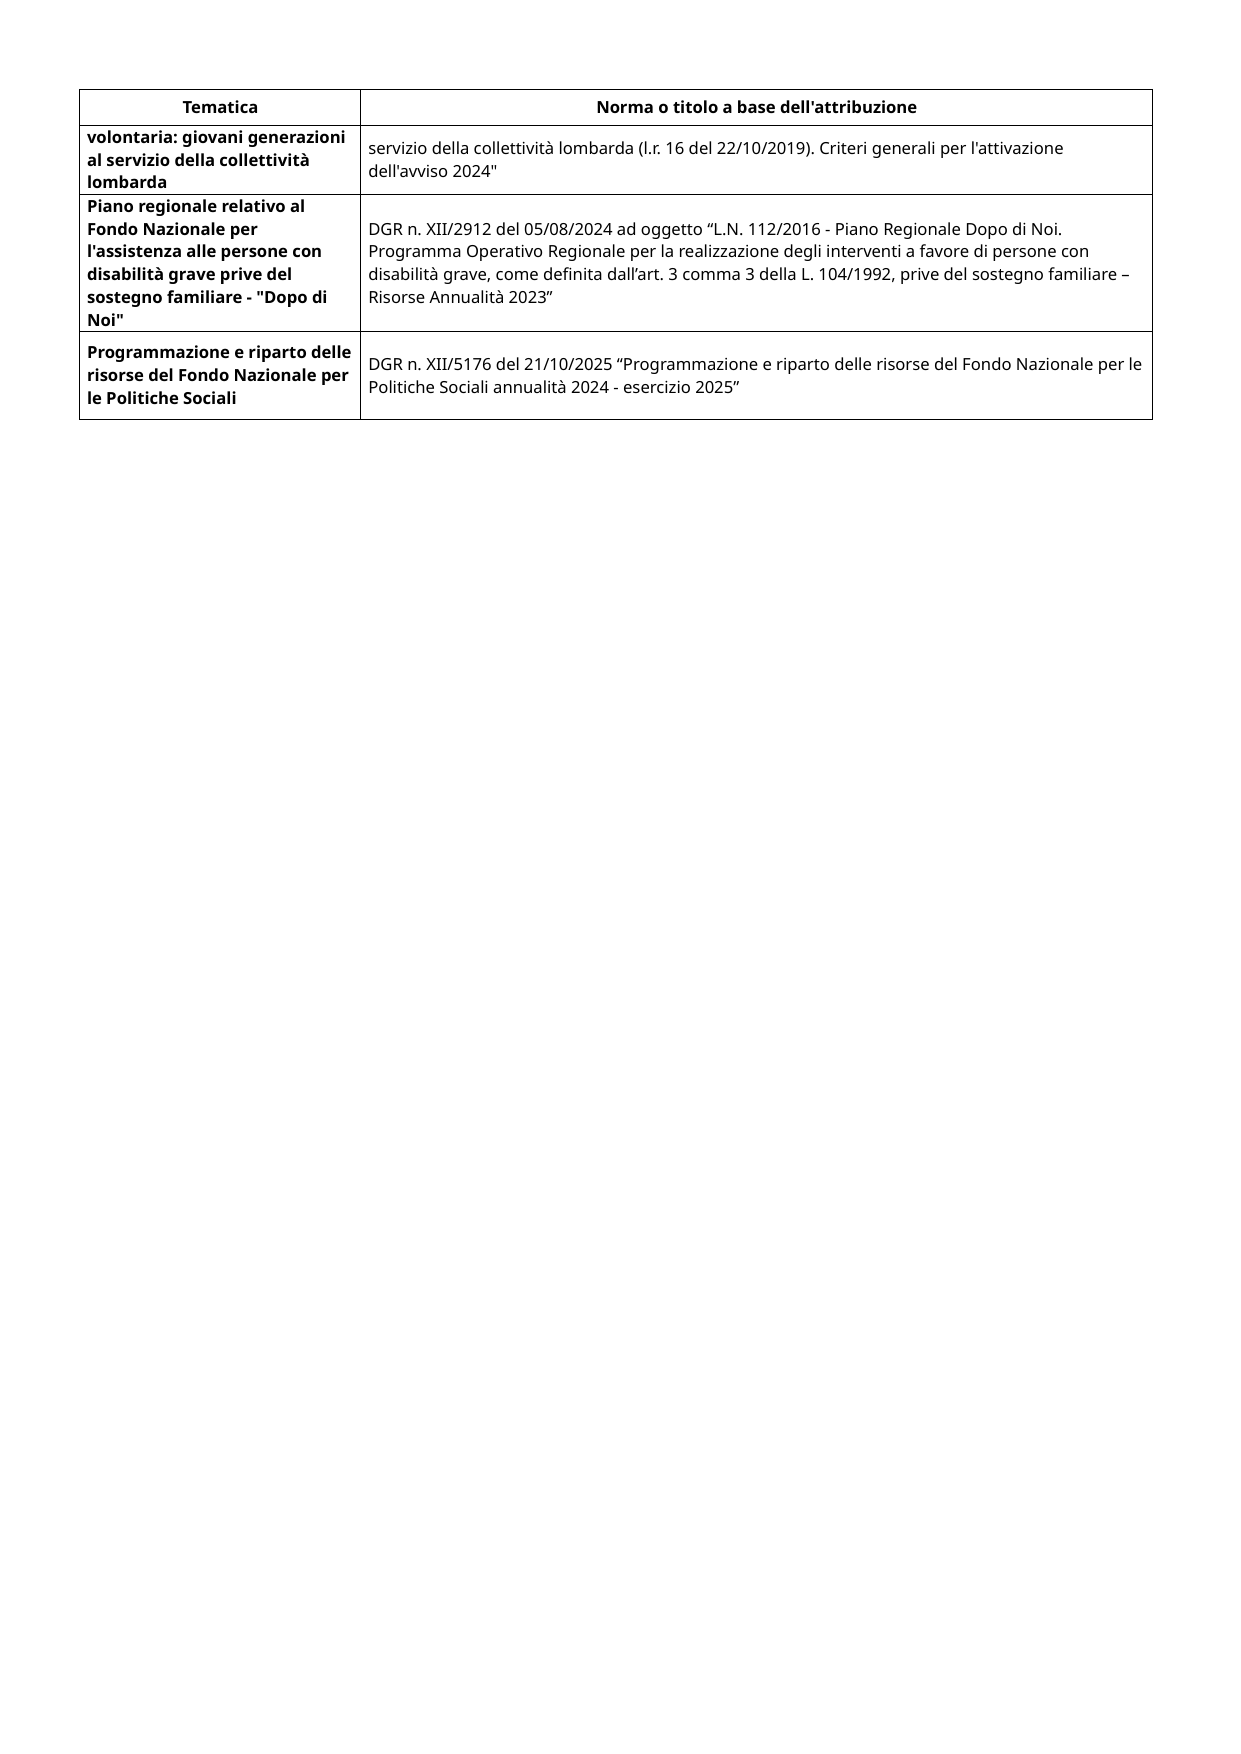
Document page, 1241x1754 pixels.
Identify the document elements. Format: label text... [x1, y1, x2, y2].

table_cell volontaria: giovani generazioni al servizio della collettività lombarda [80, 126, 360, 194]
table_cell DGR n. XII/2912 del 05/08/2024 ad oggetto “L.N. 112/2016 - Piano Regionale Dopo di Noi. Programma Operativo Regionale per la realizzazione degli interventi a favore di persone con disabilità grave, come definita dall’art. 3 comma 3 della L. 104/1992, prive del sostegno familiare – Risorse Annualità 2023” [361, 195, 1152, 331]
table_header Tematica [80, 90, 360, 124]
table_cell servizio della collettività lombarda (l.r. 16 del 22/10/2019). Criteri generali per l'attivazione dell'avviso 2024" [361, 126, 1152, 194]
table_cell Programmazione e riparto delle risorse del Fondo Nazionale per le Politiche Sociali [80, 332, 360, 418]
table_cell DGR n. XII/5176 del 21/10/2025 “Programmazione e riparto delle risorse del Fondo Nazionale per le Politiche Sociali annualità 2024 - esercizio 2025” [361, 332, 1152, 418]
table_cell Piano regionale relativo al Fondo Nazionale per l'assistenza alle persone con disabilità grave prive del sostegno familiare - "Dopo di Noi" [80, 195, 360, 331]
table_header Norma o titolo a base dell'attribuzione [361, 90, 1152, 124]
